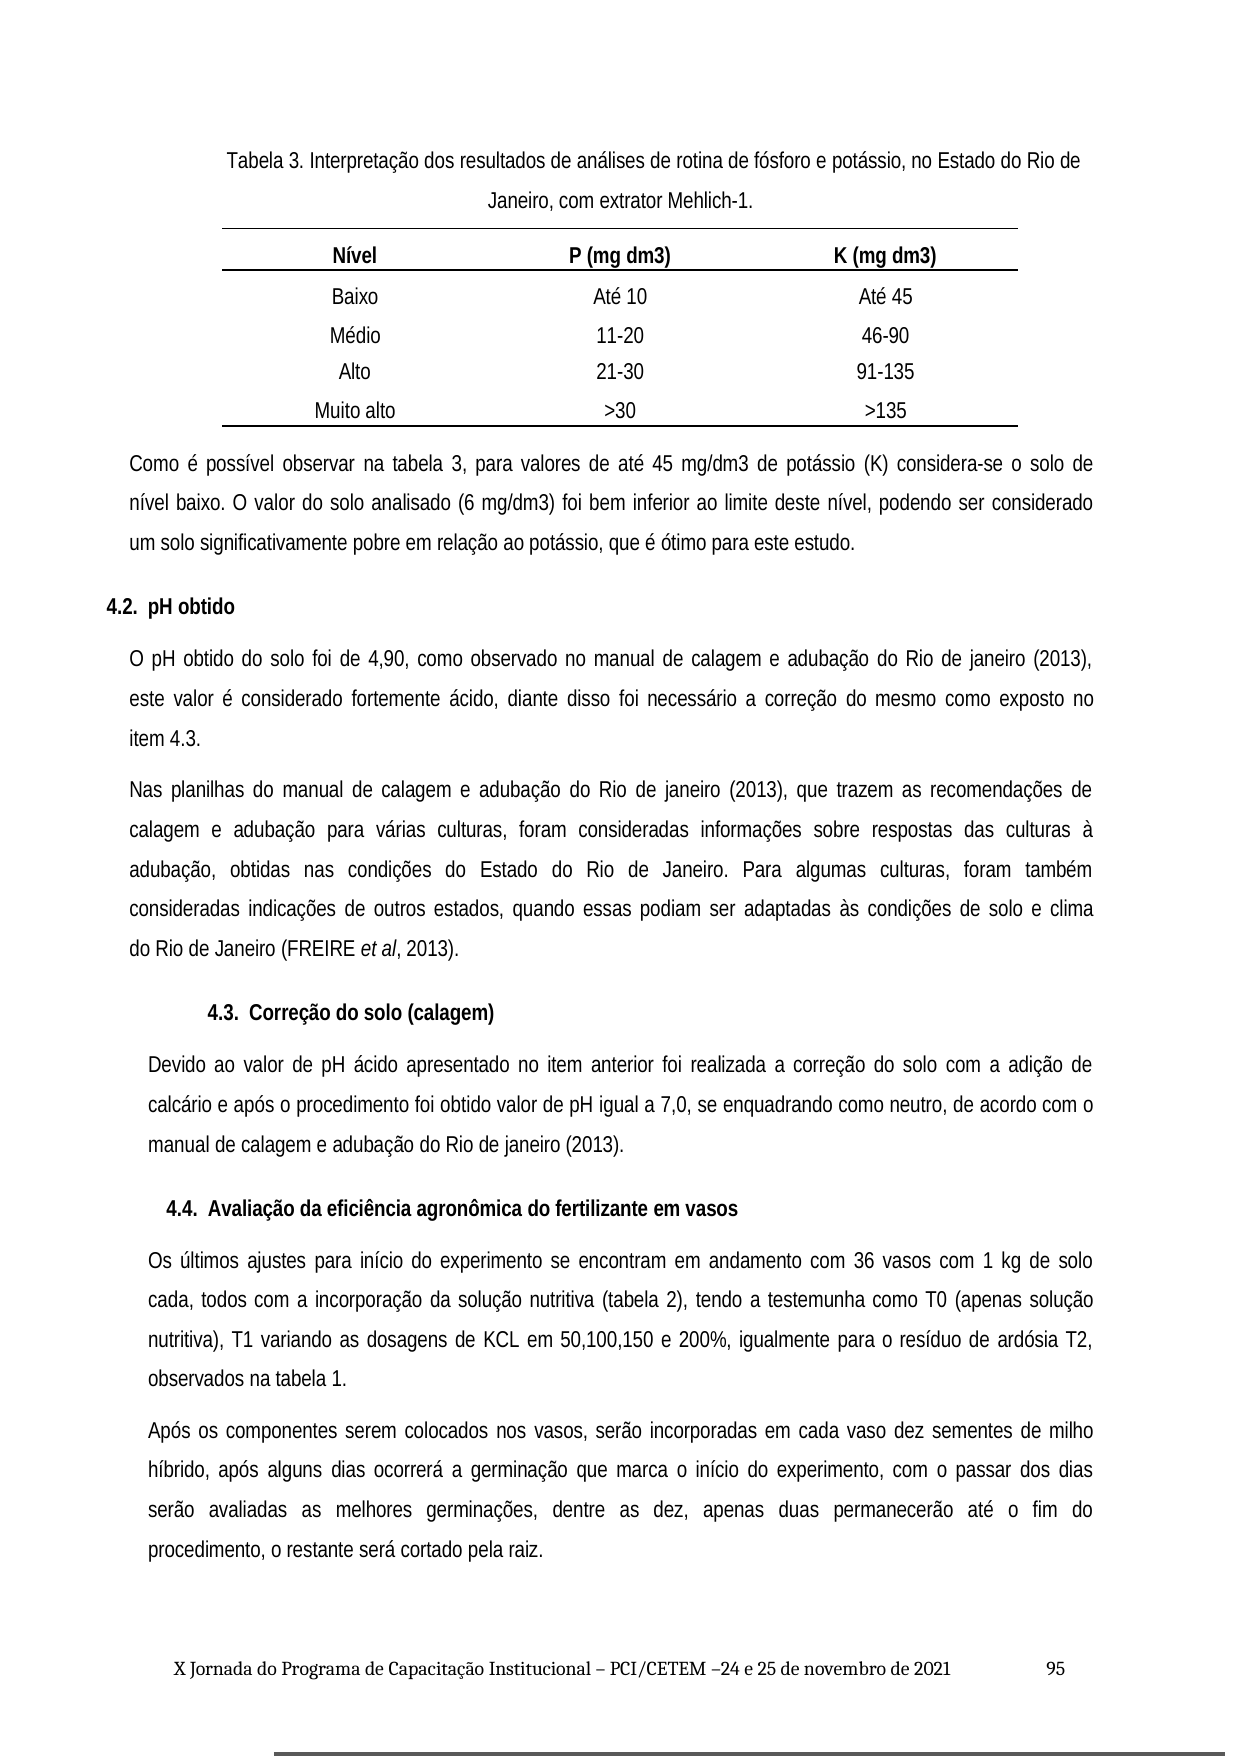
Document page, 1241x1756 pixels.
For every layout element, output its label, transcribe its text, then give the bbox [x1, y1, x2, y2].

text Os últimos ajustes para início do experimento se encontram em andamento com 36 vasos com 1 kg de solo cada, todos com a incorporação da solução nutritiva (tabela 2), tendo a testemunha como T0 (apenas solução nutritiva), T1 variando as dosagens de KCL em 50,100,150 e 200%, igualmente para o resíduo de ardósia T2, observados na tabela 1. [148, 1247, 1094, 1391]
table_cell 21-30 >30 [482, 353, 753, 425]
text Nas planilhas do manual de calagem e adubação do Rio de janeiro (2013), que trazem as recomendações de calagem e adubação para várias culturas, foram consideradas informações sobre respostas das culturas à adubação, obtidas nas condições do Estado do Rio de Janeiro. Para algumas culturas, foram também consideradas indicações de outros estados, quando essas podiam ser adaptadas às condições de solo e clima do Rio de Janeiro (FREIRE et al, 2013). [129, 776, 1093, 961]
table_header P (mg dm3) [482, 229, 753, 269]
text Janeiro, com extrator Mehlich-1. [453, 187, 788, 213]
table_header Nível [222, 229, 482, 269]
text Após os componentes serem colocados nos vasos, serão incorporadas em cada vaso dez sementes de milho híbrido, após alguns dias ocorrerá a germinação que marca o início do experimento, com o passar dos dias serão avaliadas as melhores germinações, dentre as dez, apenas duas permanecerão até o fim do procedimento, o restante será cortado pela raiz. [148, 1417, 1094, 1562]
table_cell Baixo Médio [222, 271, 482, 353]
text O pH obtido do solo foi de 4,90, como observado no manual de calagem e adubação do Rio de janeiro (2013), este valor é considerado fortemente ácido, diante disso foi necessário a correção do mesmo como exposto no item 4.3. [129, 645, 1094, 751]
list Correção do solo (calagem) [207, 999, 1111, 1026]
text Como é possível observar na tabela 3, para valores de até 45 mg/dm3 de potássio (K) considera-se o solo de nível baixo. O valor do solo analisado (6 mg/dm3) foi bem inferior ao limite deste nível, podendo ser considerado um solo significativamente pobre em relação ao potássio, que é ótimo para este estudo. [129, 450, 1094, 555]
table_cell Até 10 11-20 [482, 271, 753, 353]
table_cell Até 45 46-90 [753, 271, 1018, 353]
table_cell Alto Muito alto [222, 353, 482, 425]
list pH obtido [106, 593, 1111, 620]
text Devido ao valor de pH ácido apresentado no item anterior foi realizada a correção do solo com a adição de calcário e após o procedimento foi obtido valor de pH igual a 7,0, se enquadrando como neutro, de acordo com o manual de calagem e adubação do Rio de janeiro (2013). [148, 1051, 1094, 1157]
list Avaliação da eficiência agronômica do fertilizante em vasos [166, 1195, 1111, 1221]
table_header K (mg dm3) [753, 229, 1018, 269]
text Tabela 3. Interpretação dos resultados de análises de rotina de fósforo e potássio, no Estado do Rio de [226, 147, 1111, 173]
table_cell 91-135 >135 [753, 353, 1018, 425]
